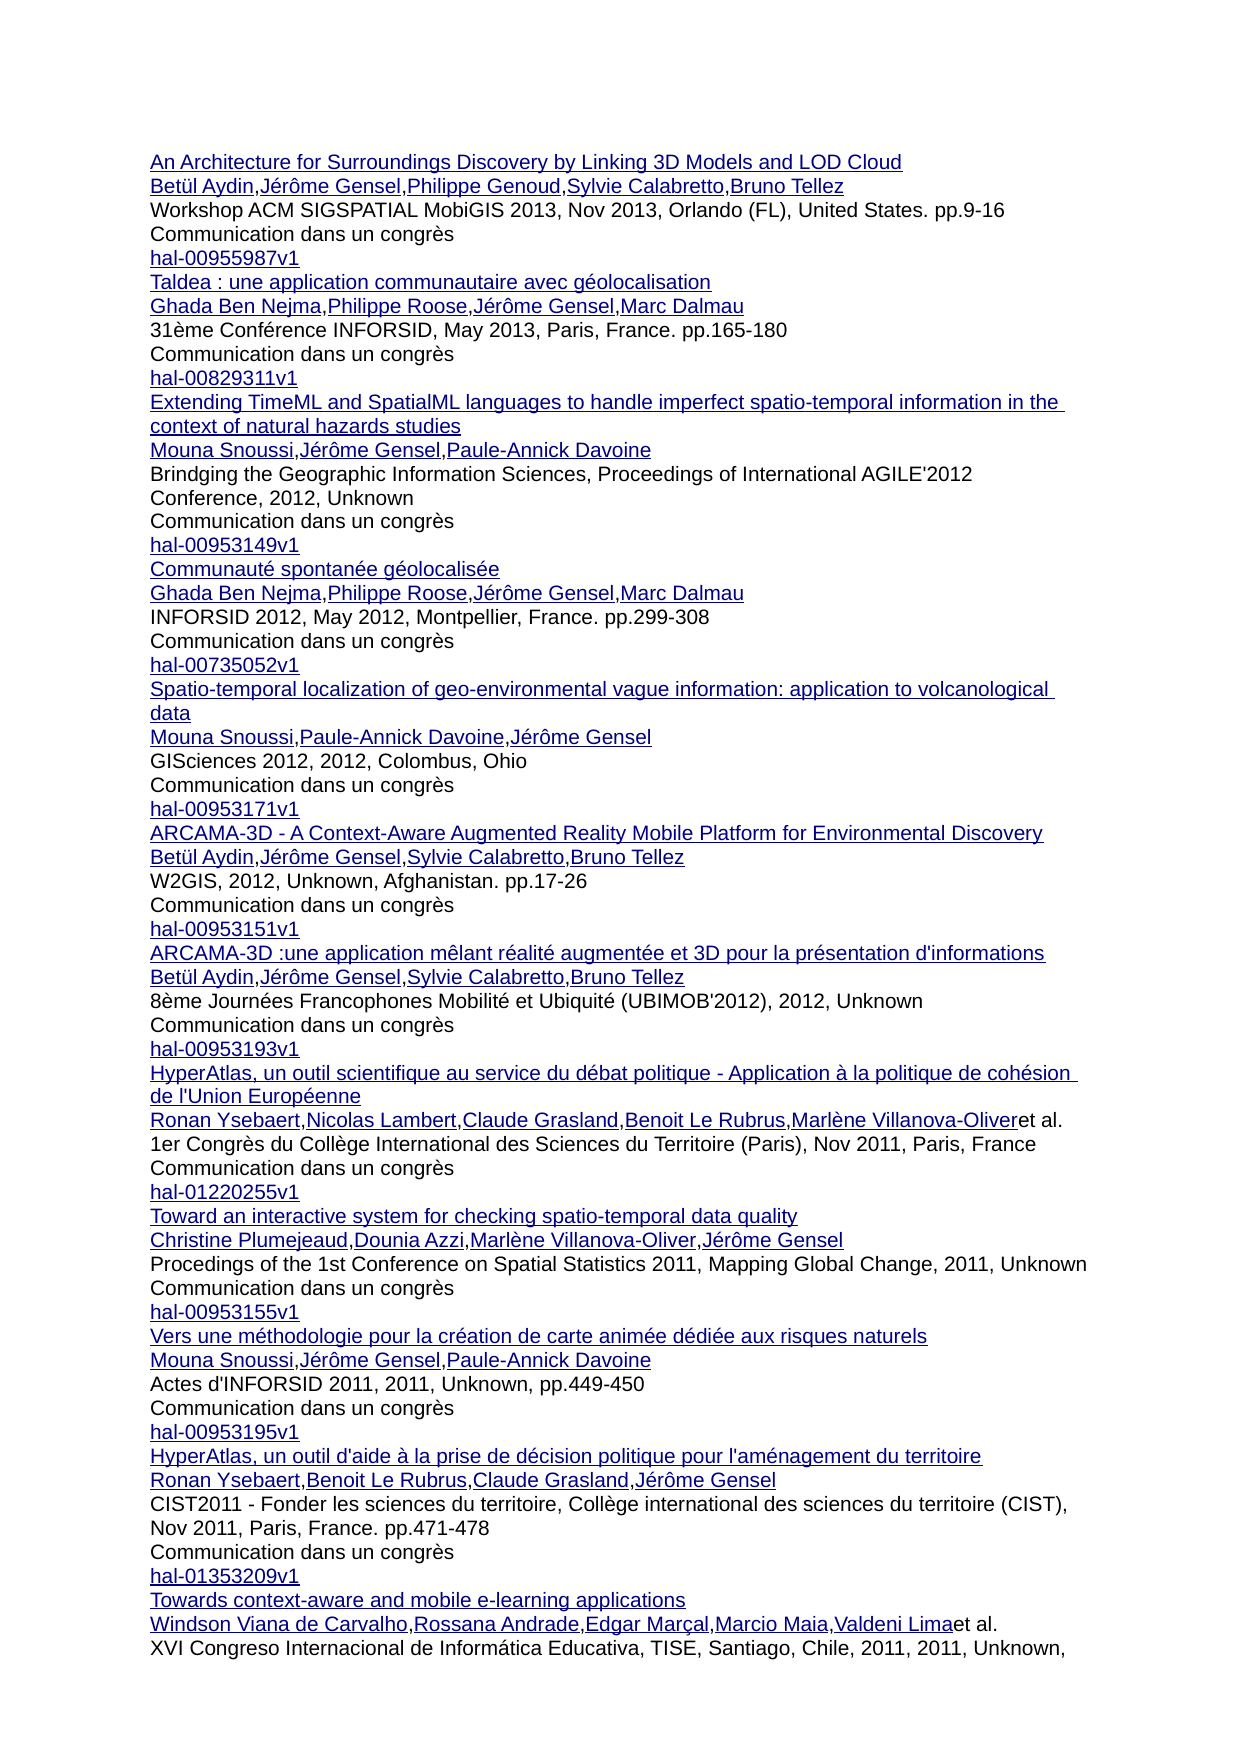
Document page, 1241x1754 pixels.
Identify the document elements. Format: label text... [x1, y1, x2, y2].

table_cell Vers une méthodologie pour la création de carte animée dédiée aux risques naturels Mouna Snoussi,Jérôme Gensel,Paule-Annick Davoine Actes d'INFORSID 2011, 2011, Unknown, pp.449-450 Communication dans un congrès hal-00953195v1 [150, 1324, 1090, 1444]
table_cell Towards context-aware and mobile e-learning applications Windson Viana de Carvalho,Rossana Andrade,Edgar Marçal,Marcio Maia,Valdeni Limaet al. XVI Congreso Internacional de Informática Educativa, TISE, Santiago, Chile, 2011, 2011, Unknown, [150, 1588, 1090, 1659]
table_cell Extending TimeML and SpatialML languages to handle imperfect spatio-temporal information in the context of natural hazards studies Mouna Snoussi,Jérôme Gensel,Paule-Annick Davoine Brindging the Geographic Information Sciences, Proceedings of International AGILE'2012 Conference, 2012, Unknown Communication dans un congrès hal-00953149v1 [150, 390, 1090, 557]
table_cell ARCAMA-3D - A Context-Aware Augmented Reality Mobile Platform for Environmental Discovery Betül Aydin,Jérôme Gensel,Sylvie Calabretto,Bruno Tellez W2GIS, 2012, Unknown, Afghanistan. pp.17-26 Communication dans un congrès hal-00953151v1 [150, 821, 1090, 941]
table_cell Communauté spontanée géolocalisée Ghada Ben Nejma,Philippe Roose,Jérôme Gensel,Marc Dalmau INFORSID 2012, May 2012, Montpellier, France. pp.299-308 Communication dans un congrès hal-00735052v1 [150, 557, 1090, 677]
table_cell ARCAMA-3D :une application mêlant réalité augmentée et 3D pour la présentation d'informations Betül Aydin,Jérôme Gensel,Sylvie Calabretto,Bruno Tellez 8ème Journées Francophones Mobilité et Ubiquité (UBIMOB'2012), 2012, Unknown Communication dans un congrès hal-00953193v1 [150, 941, 1090, 1060]
table_cell HyperAtlas, un outil d'aide à la prise de décision politique pour l'aménagement du territoire Ronan Ysebaert,Benoit Le Rubrus,Claude Grasland,Jérôme Gensel CIST2011 - Fonder les sciences du territoire, Collège international des sciences du territoire (CIST), Nov 2011, Paris, France. pp.471-478 Communication dans un congrès hal-01353209v1 [150, 1444, 1090, 1587]
table_cell Spatio-temporal localization of geo-environmental vague information: application to volcanological data Mouna Snoussi,Paule-Annick Davoine,Jérôme Gensel GISciences 2012, 2012, Colombus, Ohio Communication dans un congrès hal-00953171v1 [150, 677, 1090, 821]
table_cell Toward an interactive system for checking spatio-temporal data quality Christine Plumejeaud,Dounia Azzi,Marlène Villanova-Oliver,Jérôme Gensel Procedings of the 1st Conference on Spatial Statistics 2011, Mapping Global Change, 2011, Unknown Communication dans un congrès hal-00953155v1 [150, 1204, 1090, 1324]
table_cell Taldea : une application communautaire avec géolocalisation Ghada Ben Nejma,Philippe Roose,Jérôme Gensel,Marc Dalmau 31ème Conférence INFORSID, May 2013, Paris, France. pp.165-180 Communication dans un congrès hal-00829311v1 [150, 270, 1090, 389]
table_cell An Architecture for Surroundings Discovery by Linking 3D Models and LOD Cloud Betül Aydin,Jérôme Gensel,Philippe Genoud,Sylvie Calabretto,Bruno Tellez Workshop ACM SIGSPATIAL MobiGIS 2013, Nov 2013, Orlando (FL), United States. pp.9-16 Communication dans un congrès hal-00955987v1 [150, 150, 1090, 270]
table_cell HyperAtlas, un outil scientifique au service du débat politique - Application à la politique de cohésion de l'Union Européenne Ronan Ysebaert,Nicolas Lambert,Claude Grasland,Benoit Le Rubrus,Marlène Villanova-Oliveret al. 1er Congrès du Collège International des Sciences du Territoire (Paris), Nov 2011, Paris, France Communication dans un congrès hal-01220255v1 [150, 1060, 1090, 1204]
